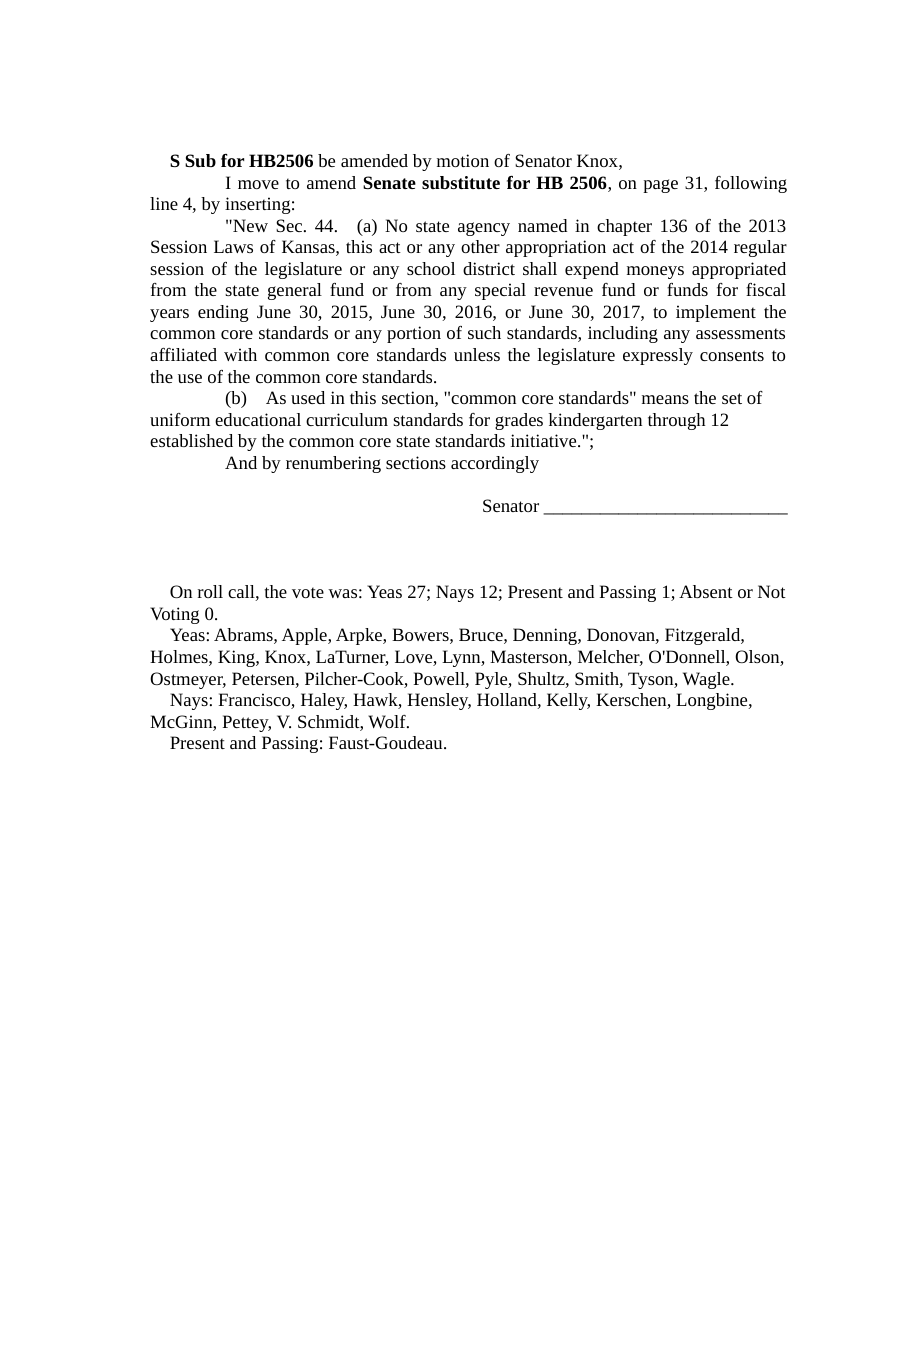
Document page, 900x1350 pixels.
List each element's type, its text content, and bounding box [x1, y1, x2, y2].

text Senator __________________________ [150, 495, 787, 517]
text "New Sec. 44. (a) No state agency named in chapter 136 of the 2013 Session Laws of Kansas, this act or any other appropriation act of the 2014 regular session of the legislature or any school district shall expend moneys appropriated from the state general fund or from any special revenue fund or funds for fiscal years ending June 30, 2015, June 30, 2016, or June 30, 2017, to implement the common core standards or any portion of such standards, including any assessments affiliated with common core standards unless the legislature expressly consents to the use of the common core standards. [150, 215, 787, 387]
text Yeas: Abrams, Apple, Arpke, Bowers, Bruce, Denning, Donovan, Fitzgerald, Holmes, King, Knox, LaTurner, Love, Lynn, Masterson, Melcher, O'Donnell, Olson, Ostmeyer, Petersen, Pilcher-Cook, Powell, Pyle, Shultz, Smith, Tyson, Wagle. [150, 624, 787, 689]
text On roll call, the vote was: Yeas 27; Nays 12; Present and Passing 1; Absent or Not Voting 0. [150, 581, 787, 624]
text Nays: Francisco, Haley, Hawk, Hensley, Holland, Kelly, Kerschen, Longbine, McGinn, Pettey, V. Schmidt, Wolf. [150, 689, 787, 732]
text (b) As used in this section, "common core standards" means the set of uniform educational curriculum standards for grades kindergarten through 12 established by the common core state standards initiative."; [150, 387, 787, 452]
text Present and Passing: Faust-Goudeau. [150, 732, 787, 754]
text I move to amend Senate substitute for HB 2506, on page 31, following line 4, by inserting: [150, 172, 787, 215]
text S Sub for HB2506 be amended by motion of Senator Knox, [150, 150, 787, 172]
text And by renumbering sections accordingly [150, 452, 787, 473]
